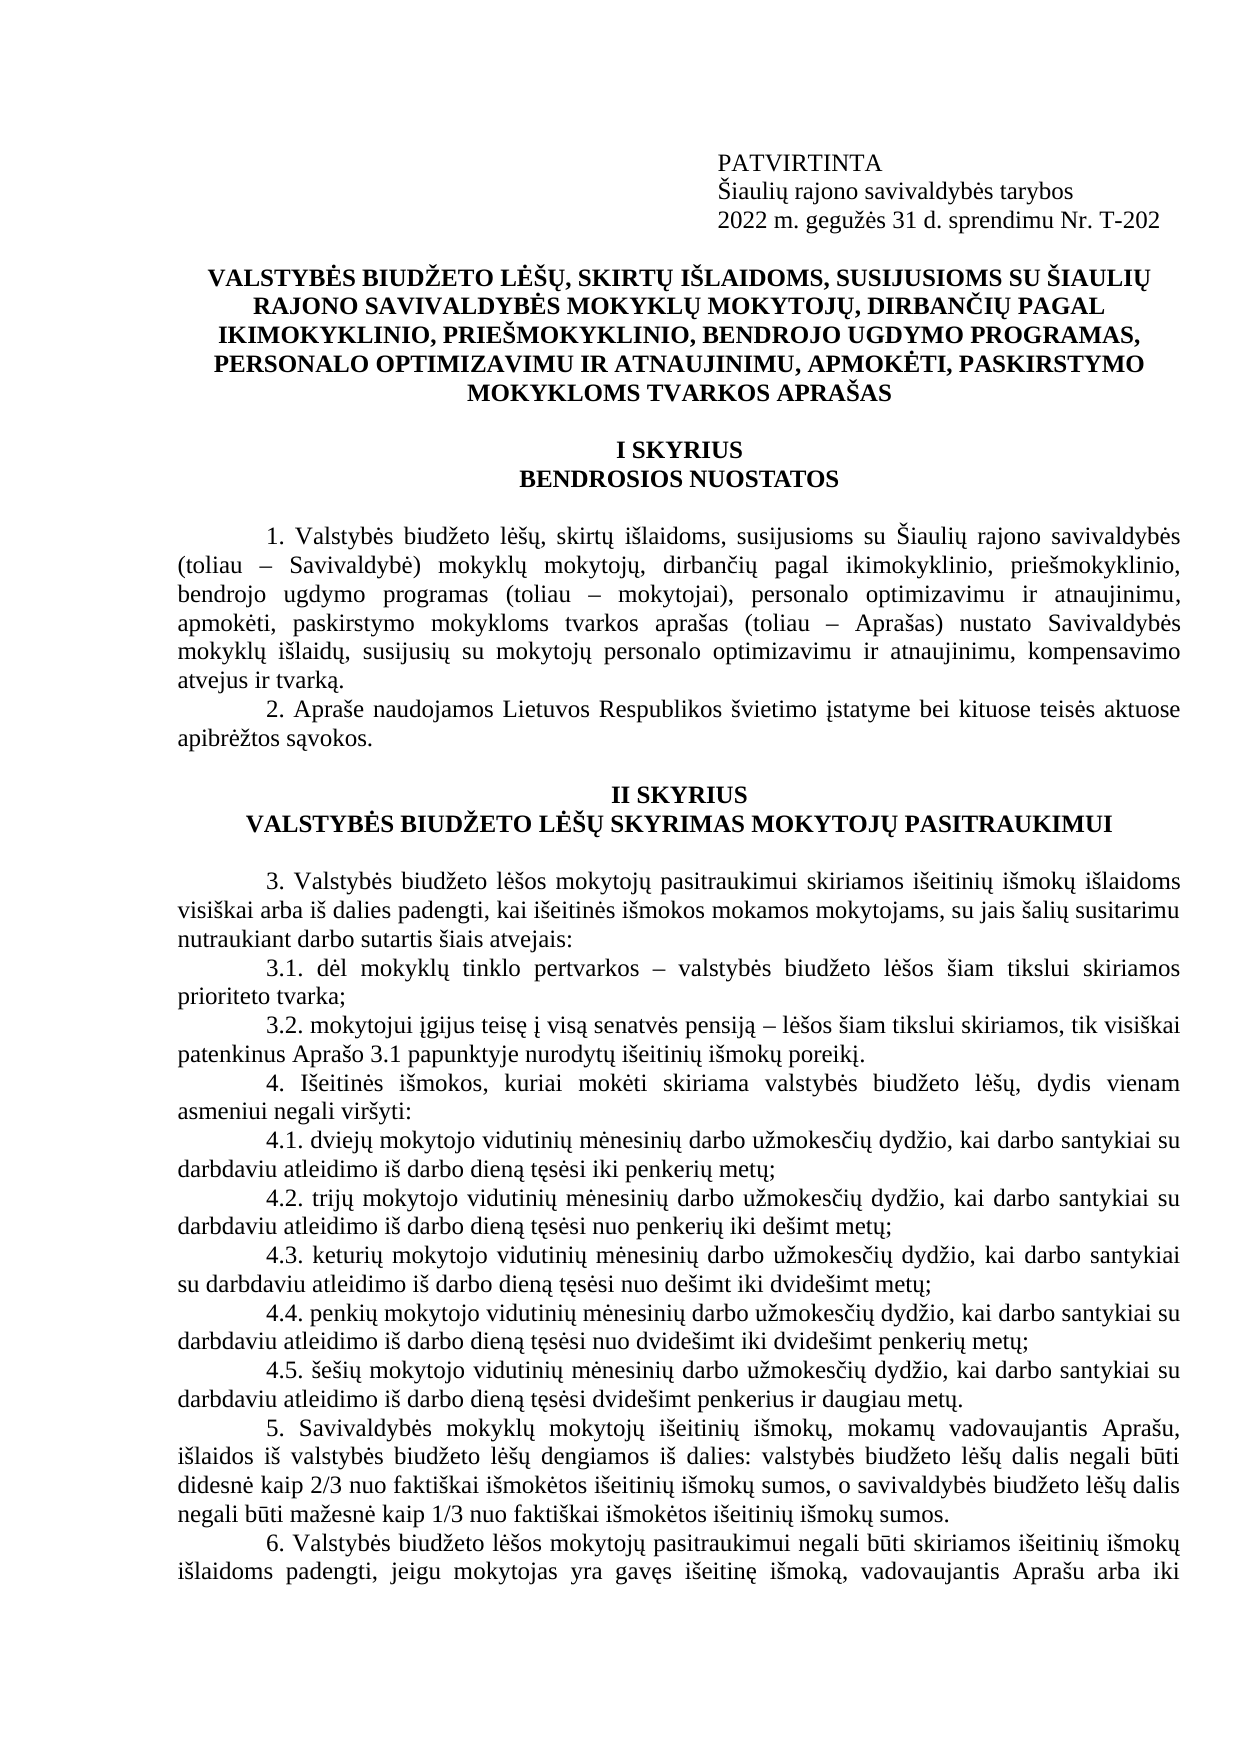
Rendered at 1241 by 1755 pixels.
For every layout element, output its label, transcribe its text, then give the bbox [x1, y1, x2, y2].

text 3. Valstybės biudžeto lėšos mokytojų pasitraukimui skiriamos išeitinių išmokų išlaidoms visiškai arba iš dalies padengti, kai išeitinės išmokos mokamos mokytojams, su jais šalių susitarimu nutraukiant darbo sutartis šiais atvejais: [177, 866, 1181, 953]
text Šiaulių rajono savivaldybės tarybos [582, 176, 1181, 205]
text I SKYRIUS [177, 435, 1181, 464]
text 4.4. penkių mokytojo vidutinių mėnesinių darbo užmokesčių dydžio, kai darbo santykiai su darbdaviu atleidimo iš darbo dieną tęsėsi nuo dvidešimt iki dvidešimt penkerių metų; [177, 1298, 1181, 1355]
text 4.5. šešių mokytojo vidutinių mėnesinių darbo užmokesčių dydžio, kai darbo santykiai su darbdaviu atleidimo iš darbo dieną tęsėsi dvidešimt penkerius ir daugiau metų. [177, 1355, 1181, 1413]
text 4.2. trijų mokytojo vidutinių mėnesinių darbo užmokesčių dydžio, kai darbo santykiai su darbdaviu atleidimo iš darbo dieną tęsėsi nuo penkerių iki dešimt metų; [177, 1183, 1181, 1240]
text 1. Valstybės biudžeto lėšų, skirtų išlaidoms, susijusioms su Šiaulių rajono savivaldybės (toliau – Savivaldybė) mokyklų mokytojų, dirbančių pagal ikimokyklinio, priešmokyklinio, bendrojo ugdymo programas (toliau – mokytojai), personalo optimizavimu ir atnaujinimu, apmokėti, paskirstymo mokykloms tvarkos aprašas (toliau – Aprašas) nustato Savivaldybės mokyklų išlaidų, susijusių su mokytojų personalo optimizavimu ir atnaujinimu, kompensavimo atvejus ir tvarką. [177, 521, 1181, 694]
text 3.1. dėl mokyklų tinklo pertvarkos – valstybės biudžeto lėšos šiam tikslui skiriamos prioriteto tvarka; [177, 953, 1181, 1010]
text 4. Išeitinės išmokos, kuriai mokėti skiriama valstybės biudžeto lėšų, dydis vienam asmeniui negali viršyti: [177, 1068, 1181, 1125]
text 5. Savivaldybės mokyklų mokytojų išeitinių išmokų, mokamų vadovaujantis Aprašu, išlaidos iš valstybės biudžeto lėšų dengiamos iš dalies: valstybės biudžeto lėšų dalis negali būti didesnė kaip 2/3 nuo faktiškai išmokėtos išeitinių išmokų sumos, o savivaldybės biudžeto lėšų dalis negali būti mažesnė kaip 1/3 nuo faktiškai išmokėtos išeitinių išmokų sumos. [177, 1413, 1181, 1528]
text 4.1. dviejų mokytojo vidutinių mėnesinių darbo užmokesčių dydžio, kai darbo santykiai su darbdaviu atleidimo iš darbo dieną tęsėsi iki penkerių metų; [177, 1125, 1181, 1183]
text 4.3. keturių mokytojo vidutinių mėnesinių darbo užmokesčių dydžio, kai darbo santykiai su darbdaviu atleidimo iš darbo dieną tęsėsi nuo dešimt iki dvidešimt metų; [177, 1240, 1181, 1298]
text 2022 m. gegužės 31 d. sprendimu Nr. T-202 [582, 205, 1181, 234]
text II SKYRIUS [177, 780, 1181, 809]
text 2. Apraše naudojamos Lietuvos Respublikos švietimo įstatyme bei kituose teisės aktuose apibrėžtos sąvokos. [177, 694, 1181, 751]
text 3.2. mokytojui įgijus teisę į visą senatvės pensiją – lėšos šiam tikslui skiriamos, tik visiškai patenkinus Aprašo 3.1 papunktyje nurodytų išeitinių išmokų poreikį. [177, 1010, 1181, 1068]
text VALSTYBĖS BIUDŽETO LĖŠŲ, SKIRTŲ IŠLAIDOMS, SUSIJUSIOMS SU ŠIAULIŲ RAJONO SAVIVALDYBĖS MOKYKLŲ MOKYTOJŲ, DIRBANČIŲ PAGAL IKIMOKYKLINIO, PRIEŠMOKYKLINIO, BENDROJO UGDYMO PROGRAMAS, PERSONALO OPTIMIZAVIMU IR ATNAUJINIMU, APMOKĖTI, PASKIRSTYMO MOKYKLOMS TVARKOS APRAŠAS [177, 263, 1181, 406]
text PATVIRTINTA [582, 148, 1181, 176]
text 6. Valstybės biudžeto lėšos mokytojų pasitraukimui negali būti skiriamos išeitinių išmokų išlaidoms padengti, jeigu mokytojas yra gavęs išeitinę išmoką, vadovaujantis Aprašu arba iki [177, 1528, 1181, 1585]
text BENDROSIOS NUOSTATOS [177, 464, 1181, 493]
text VALSTYBĖS BIUDŽETO LĖŠŲ SKYRIMAS MOKYTOJŲ PASITRAUKIMUI [177, 809, 1181, 838]
